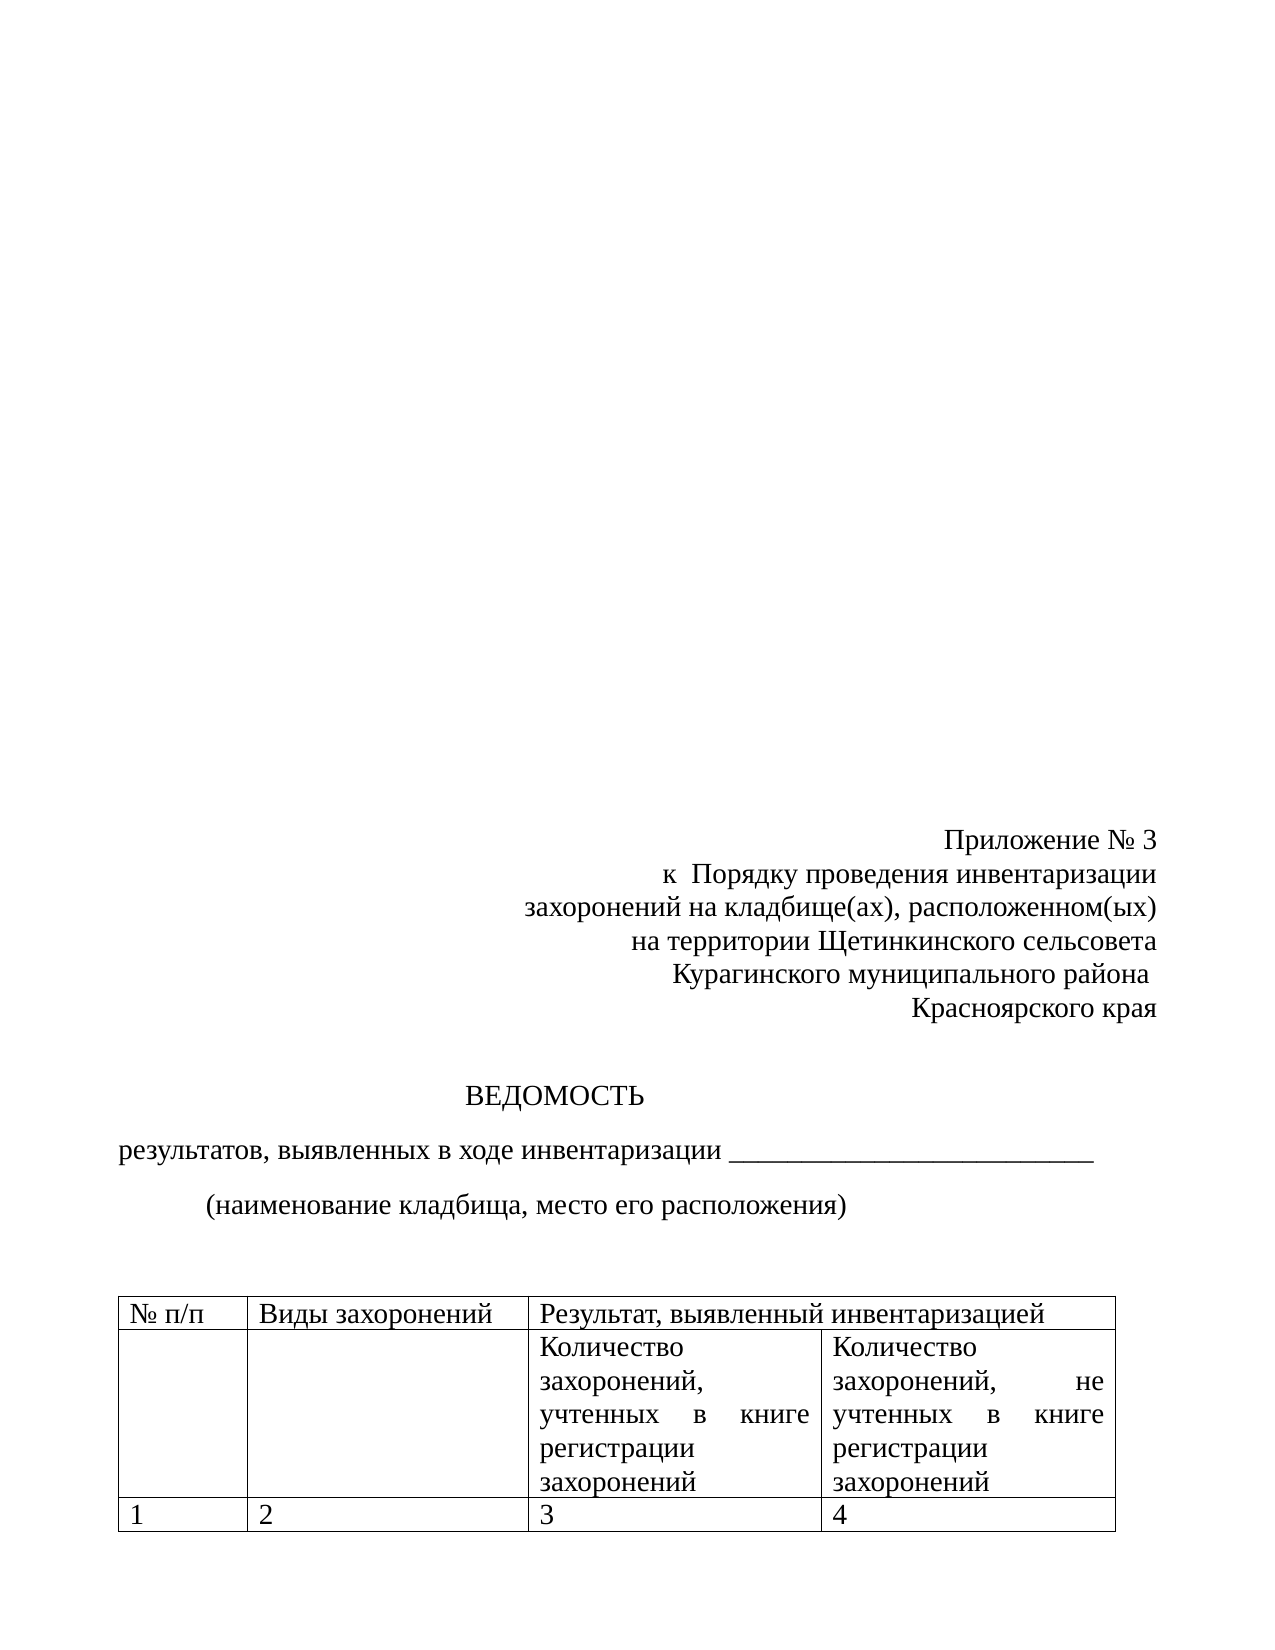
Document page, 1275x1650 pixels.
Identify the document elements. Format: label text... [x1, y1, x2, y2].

text (наименование кладбища, место его расположения) [118, 1187, 1157, 1220]
table_cell [119, 1330, 247, 1497]
text к Порядку проведения инвентаризации [118, 856, 1157, 889]
text Курагинского муниципального района [118, 957, 1157, 990]
table_cell Количество захоронений, учтенных в книге регистрации захоронений [529, 1330, 821, 1497]
text захоронений на кладбище(ах), расположенном(ых) [118, 889, 1157, 923]
text Красноярского края [118, 990, 1157, 1024]
text Приложение № 3 [118, 822, 1157, 856]
table_cell 3 [529, 1498, 821, 1531]
table_header Результат, выявленный инвентаризацией [529, 1297, 1115, 1329]
table_cell [248, 1330, 528, 1497]
table_cell 2 [248, 1498, 528, 1531]
table_cell 4 [822, 1498, 1115, 1531]
table_cell Количество захоронений, не учтенных в книге регистрации захоронений [822, 1330, 1115, 1497]
text ВЕДОМОСТЬ [118, 1078, 1157, 1112]
table_cell 1 [119, 1498, 247, 1531]
text на территории Щетинкинского сельсовета [118, 923, 1157, 957]
table_header № п/п [119, 1297, 247, 1329]
table_header Виды захоронений [248, 1297, 528, 1329]
text результатов, выявленных в ходе инвентаризации _________________________ [118, 1132, 1157, 1166]
